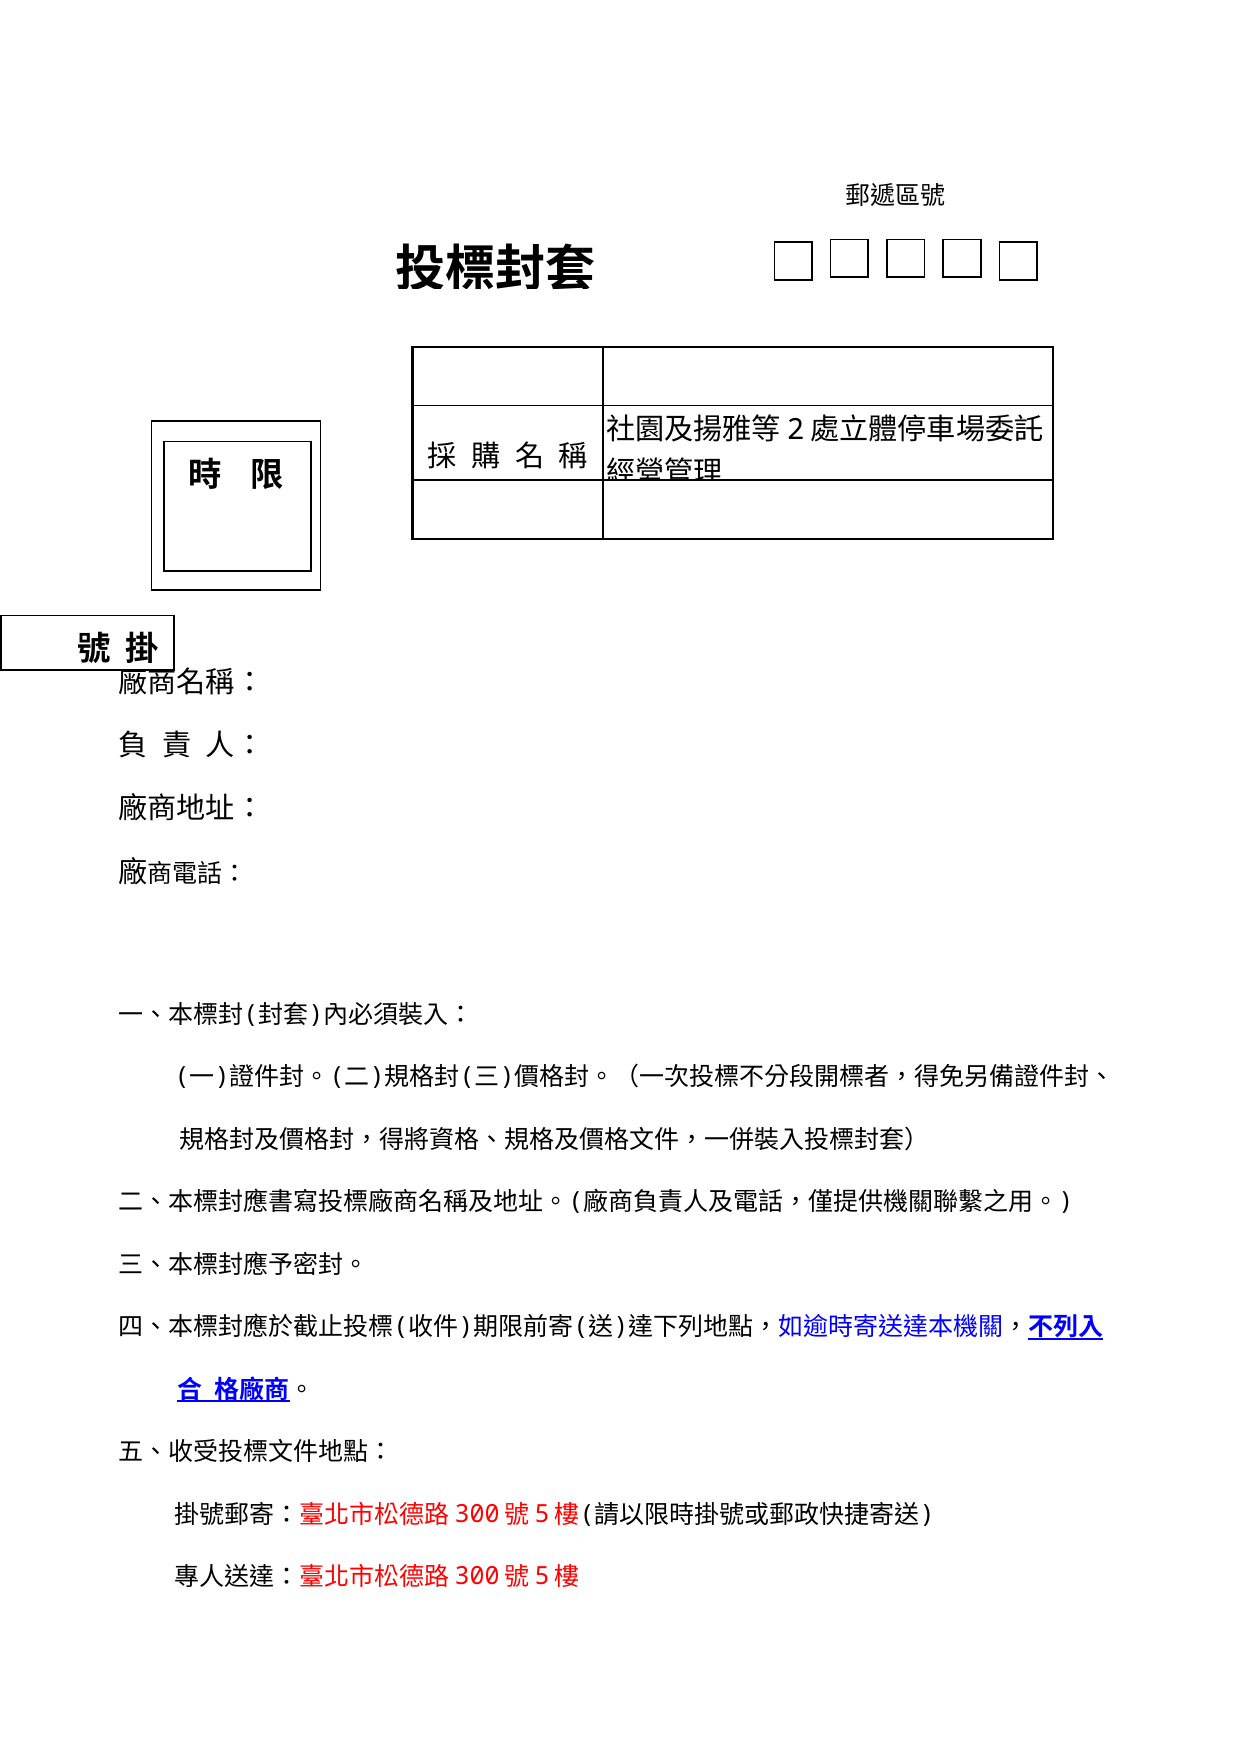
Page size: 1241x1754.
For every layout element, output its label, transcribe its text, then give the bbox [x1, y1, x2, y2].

text 四、本標封應於截止投標(收件)期限前寄(送)達下列地點，如逾時寄送達本機關，不列入合 格廠商。 [118, 1283, 1122, 1408]
text 號 [69, 631, 118, 654]
table_cell 流 水 編 號 [414, 481, 602, 538]
text 專人送達：臺北市松德路300號5樓 [174, 1533, 1122, 1596]
table_cell [604, 481, 1052, 538]
text 一、本標封(封套)內必須裝入： [118, 971, 1122, 1033]
text 廠商電話： [118, 848, 1122, 891]
table_cell 採 購 名 稱 [414, 406, 602, 479]
text 掛 [118, 631, 166, 654]
text 廠商名稱： [118, 658, 1122, 701]
text (一)證件封。(二)規格封(三)價格封。（一次投標不分段開標者，得免另備證件封、規格封及價格封，得將資格、規格及價格文件，一併裝入投標封套） [174, 1033, 1122, 1158]
table_header 案 號 [414, 348, 602, 405]
table_cell 社園及揚雅等2處立體停車場委託經營管理 [604, 406, 1052, 479]
text 負 責 人： [118, 722, 1122, 764]
text 二、本標封應書寫投標廠商名稱及地址。(廠商負責人及電話，僅提供機關聯繫之用。) [118, 1158, 1122, 1221]
text 五、收受投標文件地點： [118, 1408, 1122, 1471]
text 投標封套 [396, 228, 684, 288]
text 廠商地址： [118, 785, 1122, 827]
table_header 案 號 [165, 442, 310, 570]
table_header 1085004 [604, 348, 1052, 405]
text 掛號郵寄：臺北市松德路300號5樓(請以限時掛號或郵政快捷寄送) [174, 1471, 1122, 1533]
text 郵遞區號 [846, 184, 953, 209]
text 三、本標封應予密封。 [118, 1221, 1122, 1283]
